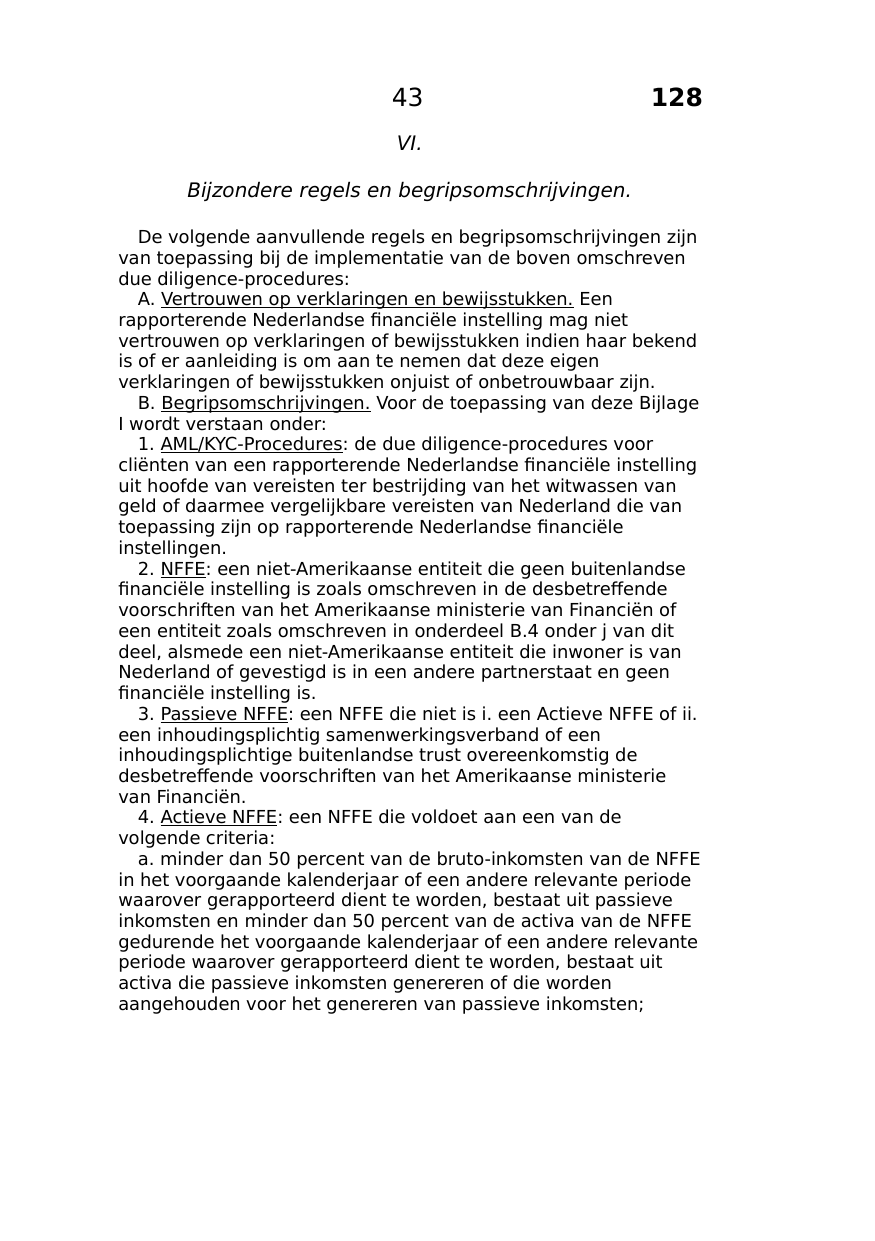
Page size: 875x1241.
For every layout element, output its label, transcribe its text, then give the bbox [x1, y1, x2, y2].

text A. Vertrouwen op verklaringen en bewijsstukken. Een rapporterende Nederlandse financiële instelling mag niet vertrouwen op verklaringen of bewijsstukken indien haar bekend is of er aanleiding is om aan te nemen dat deze eigen verklaringen of bewijsstukken onjuist of onbetrouwbaar zijn. [118, 289, 703, 393]
text De volgende aanvullende regels en begripsomschrijvingen zijn van toepassing bij de implementatie van de boven omschreven due diligence-procedures: [118, 227, 703, 289]
text 3. Passieve NFFE: een NFFE die niet is i. een Actieve NFFE of ii. een inhoudingsplichtig samenwerkingsverband of een inhoudingsplichtige buitenlandse trust overeenkomstig de desbetreffende voorschriften van het Amerikaanse ministerie van Financiën. [118, 704, 703, 807]
text a. minder dan 50 percent van de bruto-inkomsten van de NFFE in het voorgaande kalenderjaar of een andere relevante periode waarover gerapporteerd dient te worden, bestaat uit passieve inkomsten en minder dan 50 percent van de activa van de NFFE gedurende het voorgaande kalenderjaar of een andere relevante periode waarover gerapporteerd dient te worden, bestaat uit activa die passieve inkomsten genereren of die worden aangehouden voor het genereren van passieve inkomsten; [118, 849, 703, 1014]
subtitle VI. Bijzondere regels en begripsomschrijvingen. [118, 132, 703, 202]
text 1. AML/KYC-Procedures: de due diligence-procedures voor cliënten van een rapporterende Nederlandse financiële instelling uit hoofde van vereisten ter bestrijding van het witwassen van geld of daarmee vergelijkbare vereisten van Nederland die van toepassing zijn op rapporterende Nederlandse financiële instellingen. [118, 434, 703, 558]
text B. Begripsomschrijvingen. Voor de toepassing van deze Bijlage I wordt verstaan onder: [118, 393, 703, 434]
text 2. NFFE: een niet-Amerikaanse entiteit die geen buitenlandse financiële instelling is zoals omschreven in de desbetreffende voorschriften van het Amerikaanse ministerie van Financiën of een entiteit zoals omschreven in onderdeel B.4 onder j van dit deel, alsmede een niet-Amerikaanse entiteit die inwoner is van Nederland of gevestigd is in een andere partnerstaat en geen financiële instelling is. [118, 558, 703, 704]
text 4. Actieve NFFE: een NFFE die voldoet aan een van de volgende criteria: [118, 807, 703, 849]
